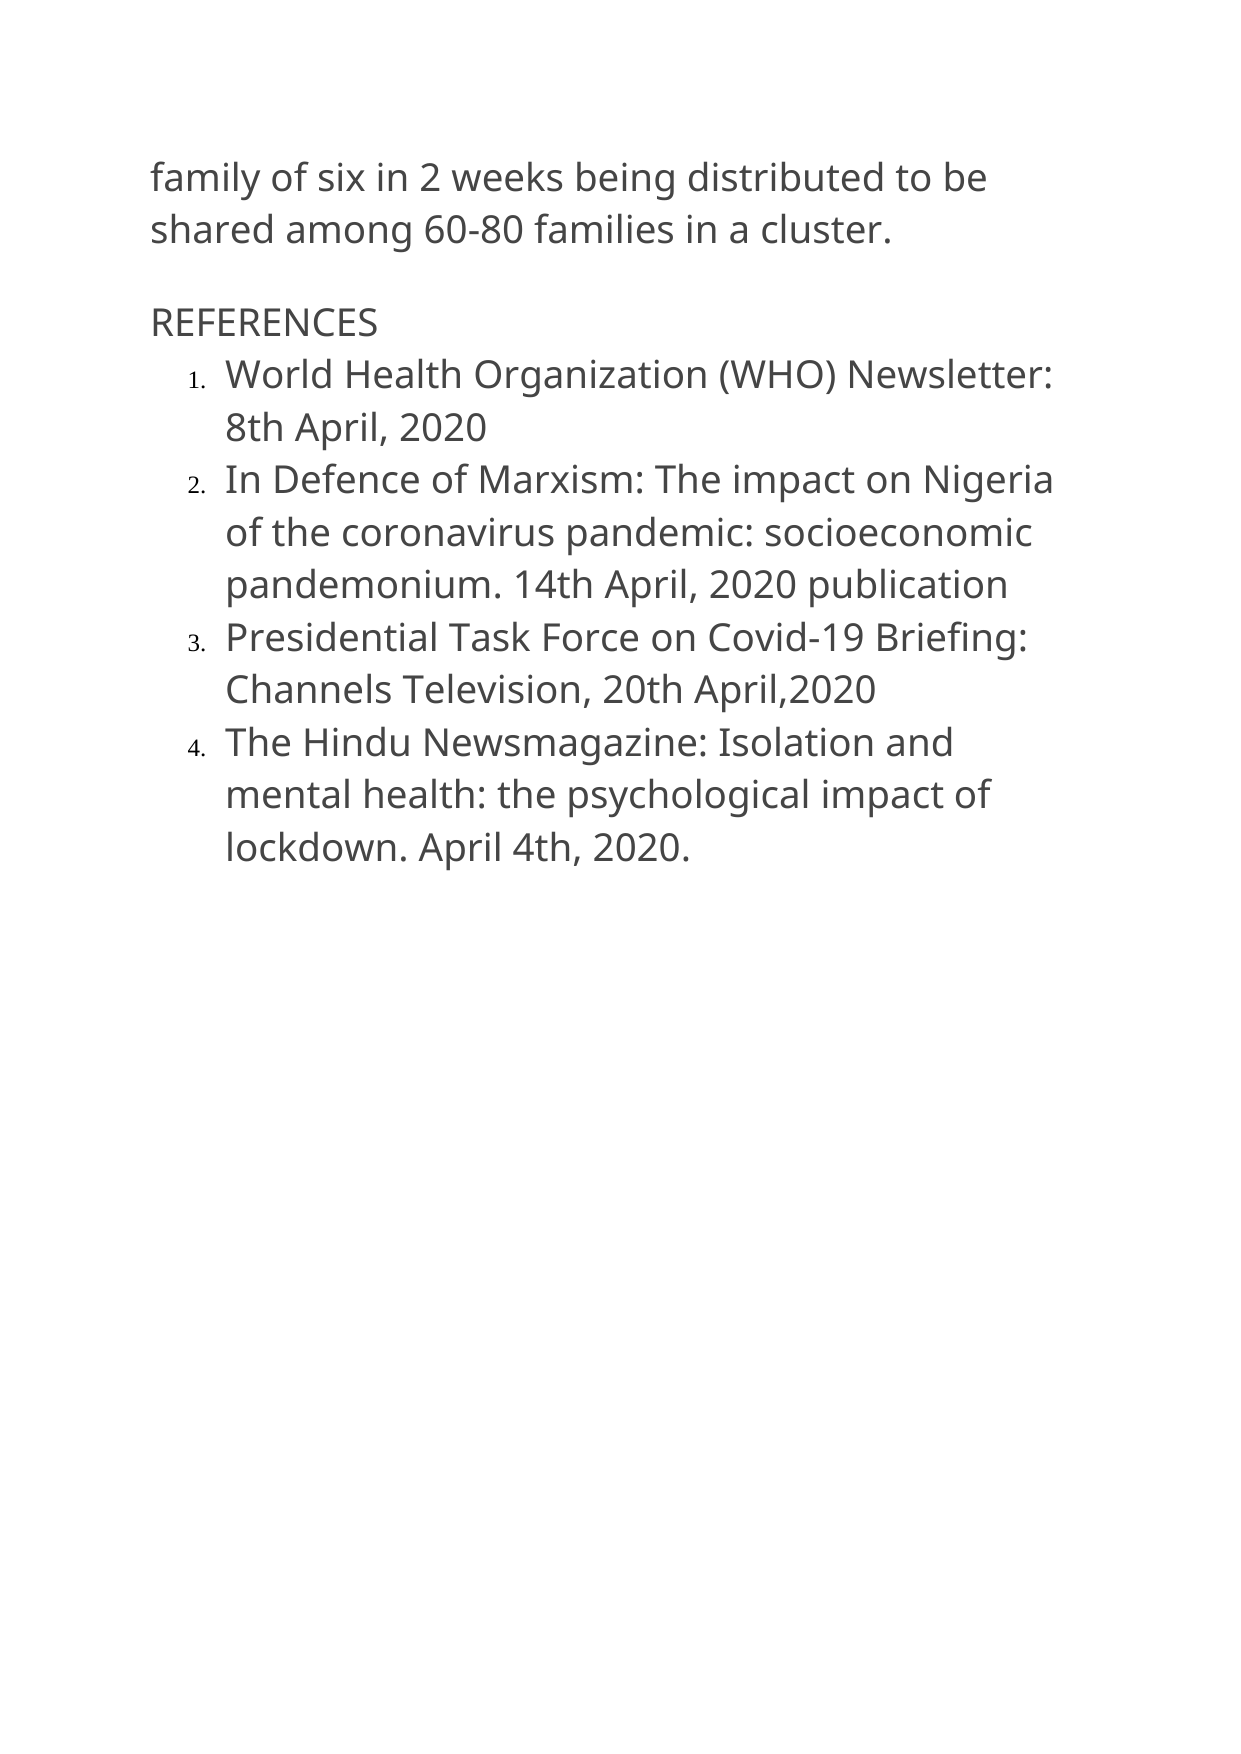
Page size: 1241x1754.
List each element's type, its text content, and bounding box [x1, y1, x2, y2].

text REFERENCES [150, 295, 1090, 347]
list World Health Organization (WHO) Newsletter: 8th April, 2020 [187, 347, 1090, 452]
list In Defence of Marxism: The impact on Nigeria of the coronavirus pandemic: socioeconomic pandemonium. 14th April, 2020 publication [187, 452, 1090, 610]
list The Hindu Newsmagazine: Isolation and mental health: the psychological impact of lockdown. April 4th, 2020. [187, 715, 1090, 872]
text family of six in 2 weeks being distributed to be shared among 60-80 families in a cluster. [150, 150, 1090, 255]
list Presidential Task Force on Covid-19 Briefing: Channels Television, 20th April,2020 [187, 610, 1090, 715]
